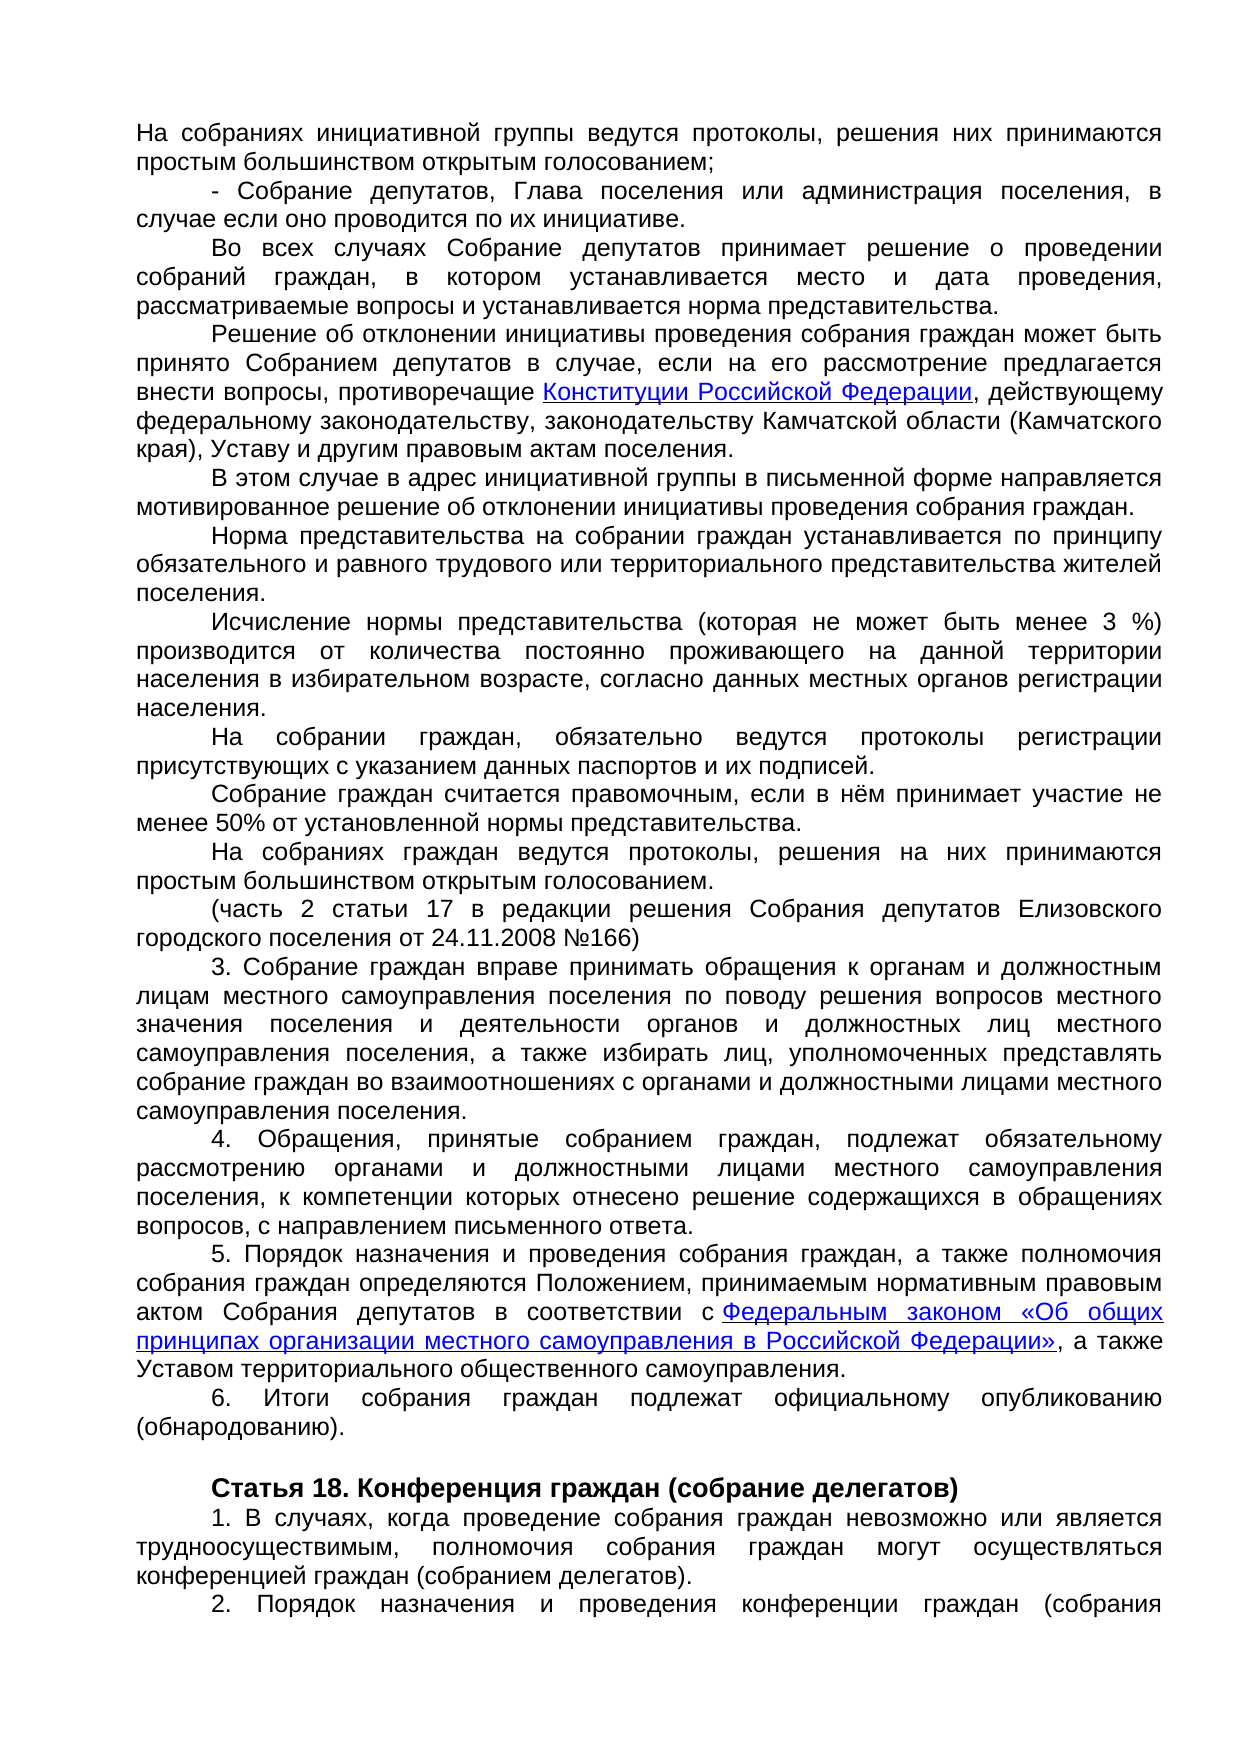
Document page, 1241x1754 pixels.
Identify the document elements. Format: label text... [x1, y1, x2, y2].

text (часть 2 статьи 17 в редакции решения Собрания депутатов Елизовского городского поселения от 24.11.2008 №166) [136, 894, 1163, 952]
text На собрании граждан, обязательно ведутся протоколы регистрации присутствующих с указанием данных паспортов и их подписей. [136, 722, 1163, 779]
text Исчисление нормы представительства (которая не может быть менее 3 %) производится от количества постоянно проживающего на данной территории населения в избирательном возрасте, согласно данных местных органов регистрации населения. [136, 607, 1163, 722]
text 1. В случаях, когда проведение собрания граждан невозможно или является трудноосуществимым, полномочия собрания граждан могут осуществляться конференцией граждан (собранием делегатов). [136, 1503, 1163, 1589]
text Во всех случаях Собрание депутатов принимает решение о проведении собраний граждан, в котором устанавливается место и дата проведения, рассматриваемые вопросы и устанавливается норма представительства. [136, 233, 1163, 319]
text Норма представительства на собрании граждан устанавливается по принципу обязательного и равного трудового или территориального представительства жителей поселения. [136, 521, 1163, 607]
text 5. Порядок назначения и проведения собрания граждан, а также полномочия собрания граждан определяются Положением, принимаемым нормативным правовым актом Собрания депутатов в соответствии с Федеральным законом «Об общих принципах организации местного самоуправления в Российской Федерации», а также Уставом территориального общественного самоуправления. [136, 1239, 1163, 1383]
text На собраниях граждан ведутся протоколы, решения на них принимаются простым большинством открытым голосованием. [136, 837, 1163, 894]
text 3. Собрание граждан вправе принимать обращения к органам и должностным лицам местного самоуправления поселения по поводу решения вопросов местного значения поселения и деятельности органов и должностных лиц местного самоуправления поселения, а также избирать лиц, уполномоченных представлять собрание граждан во взаимоотношениях с органами и должностными лицами местного самоуправления поселения. [136, 952, 1163, 1124]
text 4. Обращения, принятые собранием граждан, подлежат обязательному рассмотрению органами и должностными лицами местного самоуправления поселения, к компетенции которых отнесено решение содержащихся в обращениях вопросов, с направлением письменного ответа. [136, 1124, 1163, 1239]
text Статья 18. Конференция граждан (собрание делегатов) [136, 1472, 1163, 1503]
text Собрание граждан считается правомочным, если в нём принимает участие не менее 50% от установленной нормы представительства. [136, 779, 1163, 837]
text 2. Порядок назначения и проведения конференции граждан (собрания [136, 1589, 1163, 1618]
text На собраниях инициативной группы ведутся протоколы, решения них принимаются простым большинством открытым голосованием; [136, 118, 1163, 176]
text 6. Итоги собрания граждан подлежат официальному опубликованию (обнародованию). [136, 1383, 1163, 1441]
text - Собрание депутатов, Глава поселения или администрация поселения, в случае если оно проводится по их инициативе. [136, 176, 1163, 233]
text В этом случае в адрес инициативной группы в письменной форме направляется мотивированное решение об отклонении инициативы проведения собрания граждан. [136, 463, 1163, 521]
text Решение об отклонении инициативы проведения собрания граждан может быть принято Собранием депутатов в случае, если на его рассмотрение предлагается внести вопросы, противоречащие Конституции Российской Федерации, действующему федеральному законодательству, законодательству Камчатской области (Камчатского края), Уставу и другим правовым актам поселения. [136, 319, 1163, 463]
